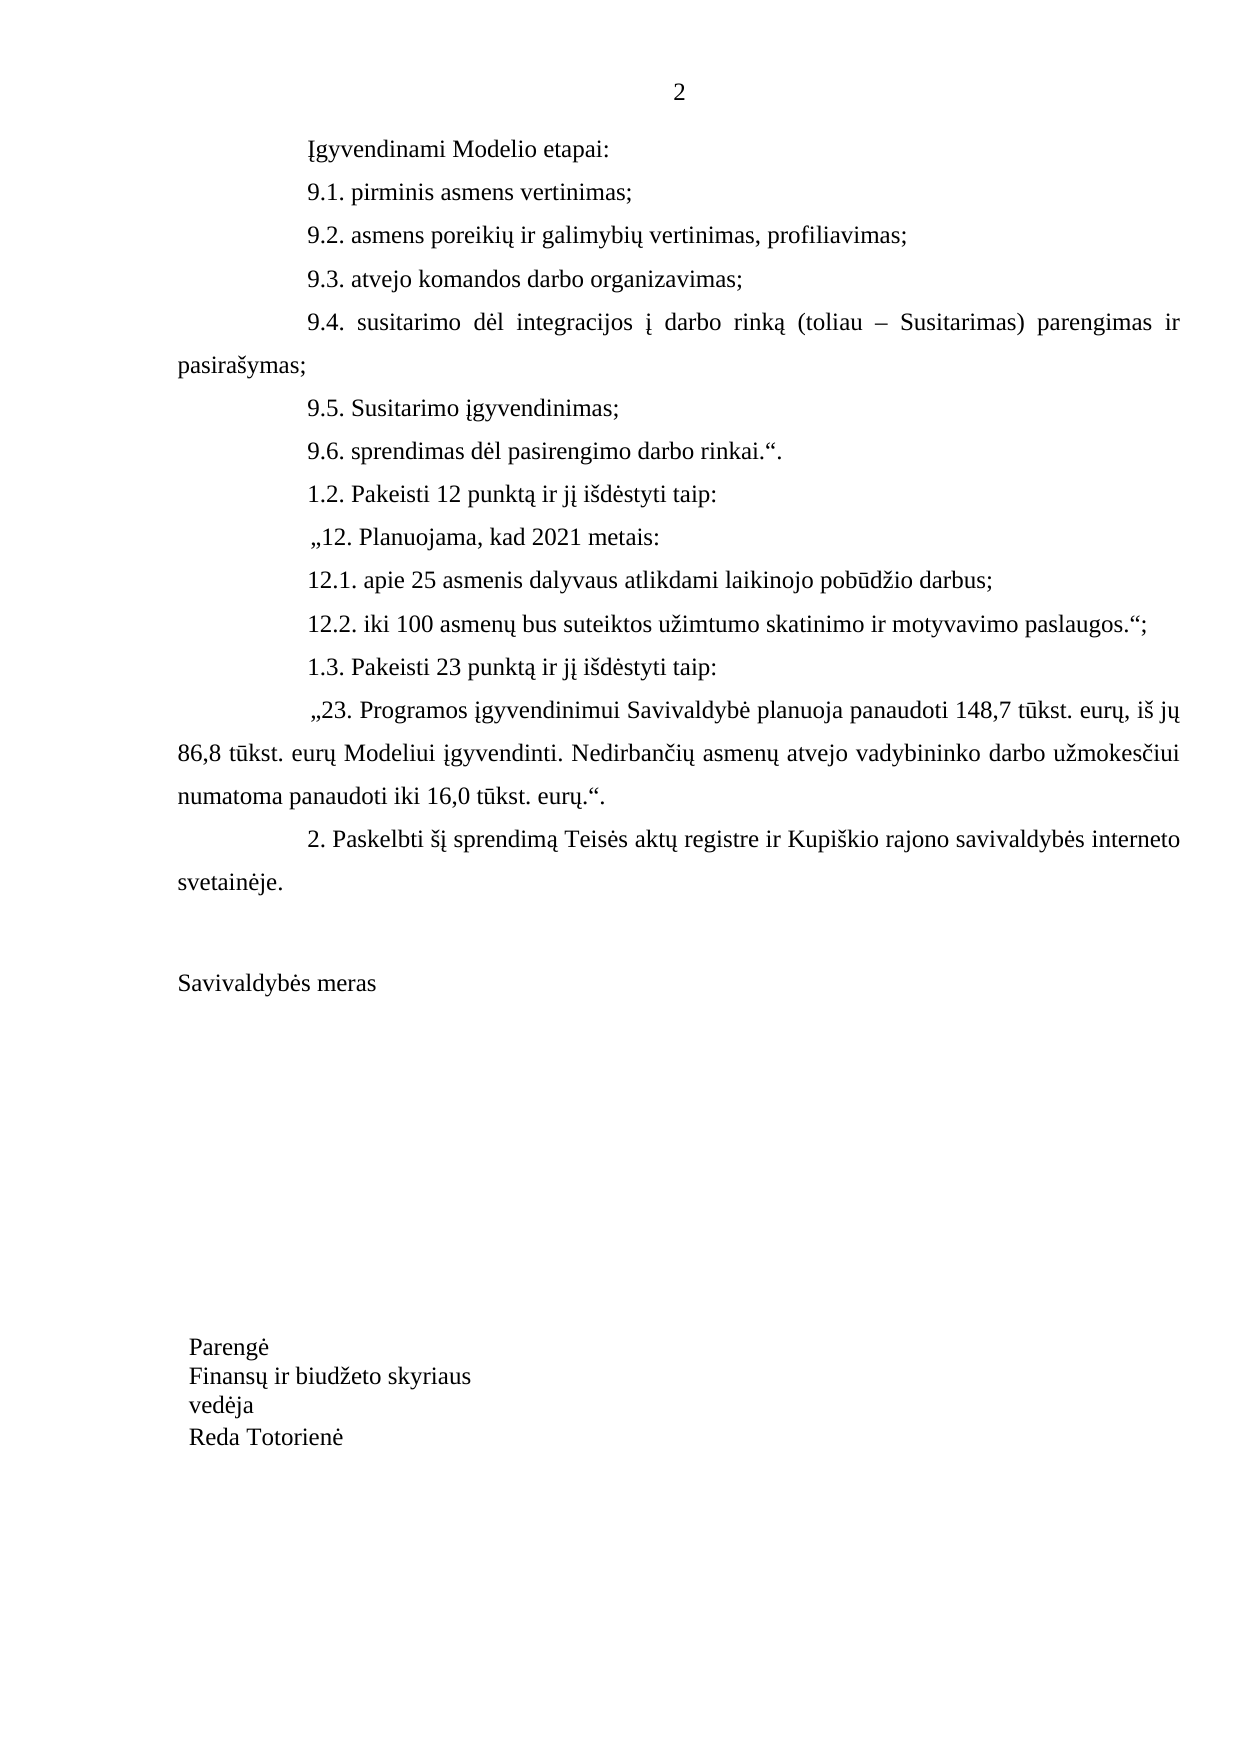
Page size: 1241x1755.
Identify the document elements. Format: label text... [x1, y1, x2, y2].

text 1.3. Pakeisti 23 punktą ir jį išdėstyti taip: [177, 652, 1181, 681]
table_cell [851, 1422, 1201, 1451]
text „23. Programos įgyvendinimui Savivaldybė planuoja panaudoti 148,7 tūkst. eurų, iš jų 86,8 tūkst. eurų Modeliui įgyvendinti. Nedirbančių asmenų atvejo vadybininko darbo užmokesčiui numatoma panaudoti iki 16,0 tūkst. eurų.“. [177, 695, 1181, 810]
table_cell [523, 1422, 851, 1451]
table_cell [523, 1361, 851, 1422]
text 2. Paskelbti šį sprendimą Teisės aktų registre ir Kupiškio rajono savivaldybės interneto svetainėje. [177, 824, 1181, 896]
table_header Parengė [177, 1332, 522, 1361]
text 9.4. susitarimo dėl integracijos į darbo rinką (toliau – Susitarimas) parengimas ir pasirašymas; [177, 307, 1181, 379]
text 9.1. pirminis asmens vertinimas; [177, 177, 1181, 206]
table_cell [851, 1361, 1201, 1422]
text 1.2. Pakeisti 12 punktą ir jį išdėstyti taip: [177, 479, 1181, 508]
text 9.2. asmens poreikių ir galimybių vertinimas, profiliavimas; [177, 221, 1181, 249]
table_header [851, 1332, 1201, 1361]
text 9.6. sprendimas dėl pasirengimo darbo rinkai.“. [177, 436, 1181, 465]
table_header [523, 1332, 851, 1361]
text „12. Planuojama, kad 2021 metais: [177, 522, 1181, 551]
text 9.3. atvejo komandos darbo organizavimas; [177, 264, 1181, 292]
text 12.1. apie 25 asmenis dalyvaus atlikdami laikinojo pobūdžio darbus; [177, 566, 1181, 594]
table_cell Finansų ir biudžeto skyriaus vedėja [177, 1361, 522, 1422]
text Įgyvendinami Modelio etapai: [177, 134, 1181, 163]
text 12.2. iki 100 asmenų bus suteiktos užimtumo skatinimo ir motyvavimo paslaugos.“; [177, 609, 1181, 637]
text 9.5. Susitarimo įgyvendinimas; [177, 393, 1181, 422]
table_cell Reda Totorienė [177, 1422, 522, 1451]
text Savivaldybės meras [177, 968, 1181, 997]
